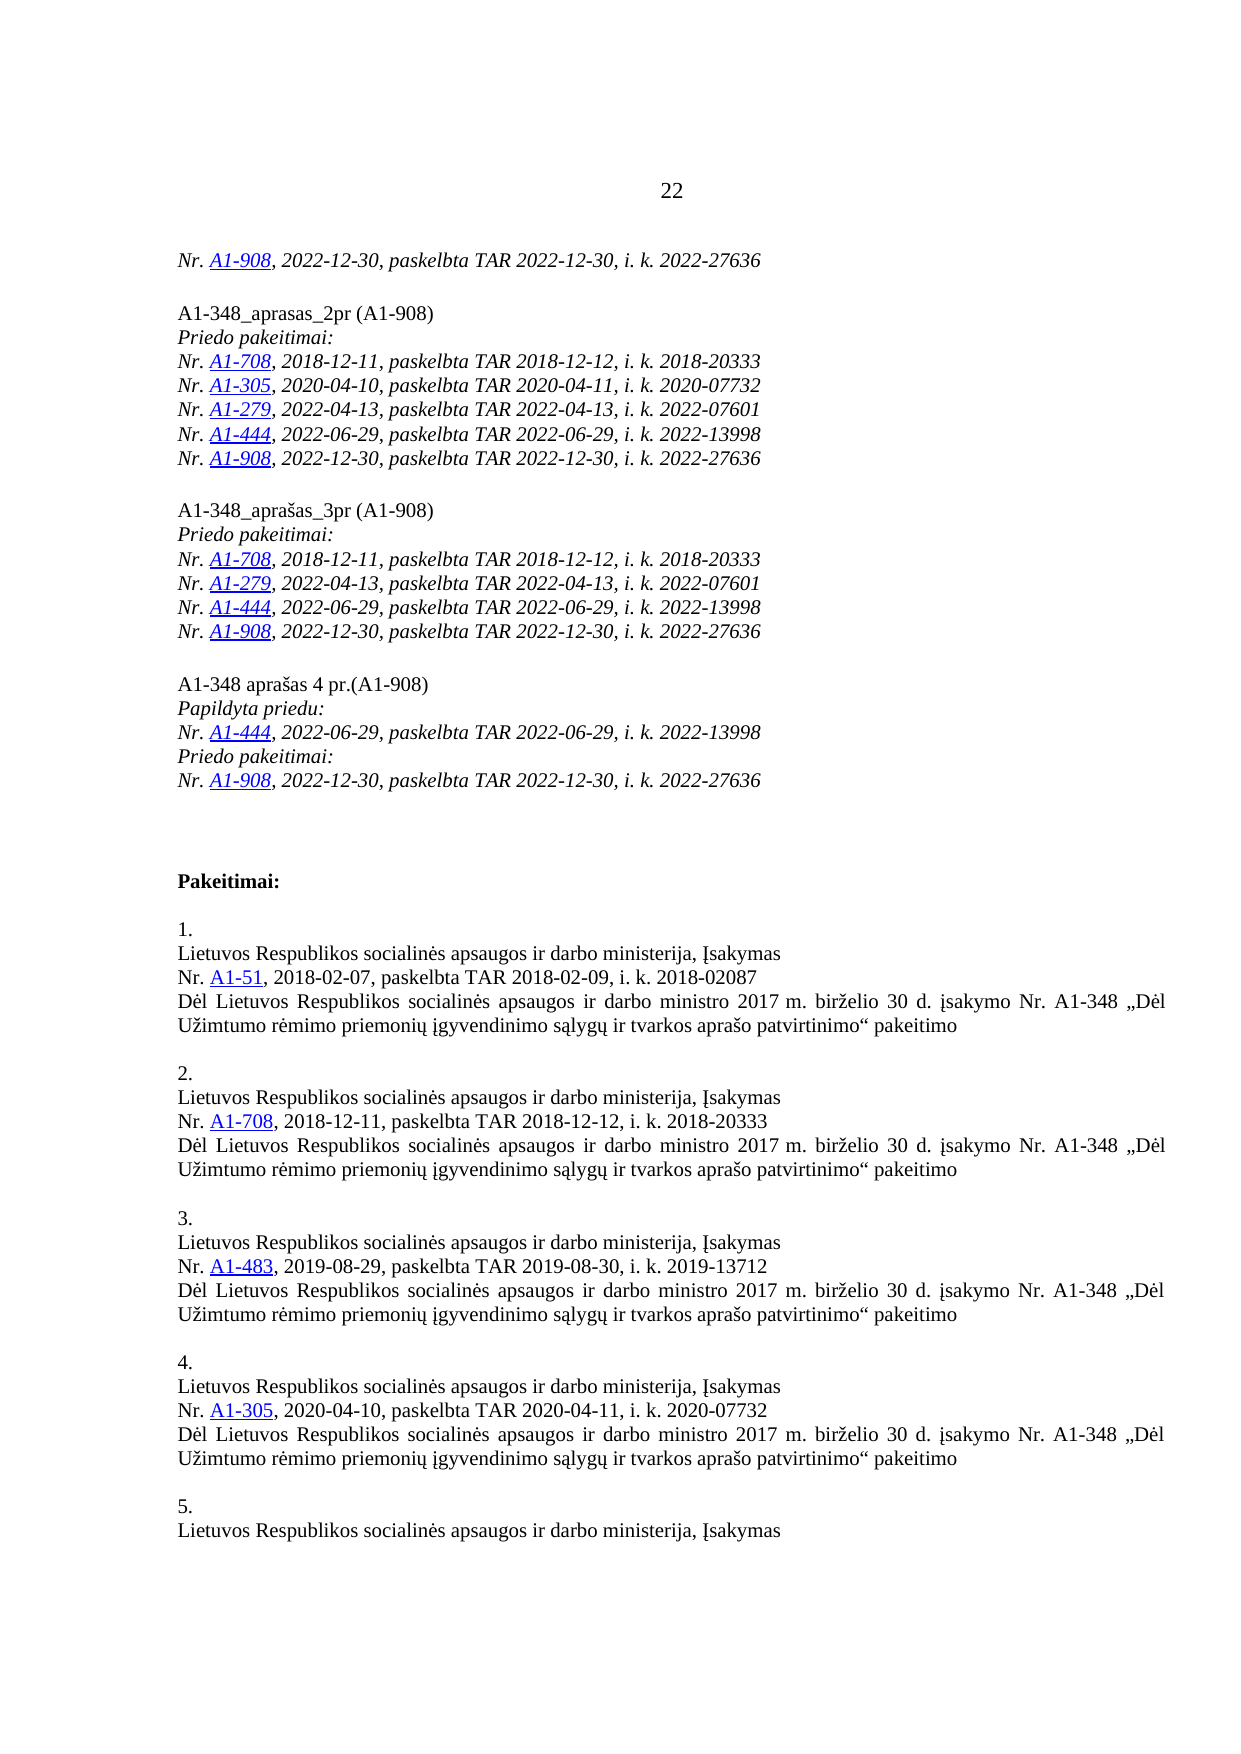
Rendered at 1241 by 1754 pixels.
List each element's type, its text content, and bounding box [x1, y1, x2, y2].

text Nr. A1-51, 2018-02-07, paskelbta TAR 2018-02-09, i. k. 2018-02087 [177, 965, 1167, 989]
text 4. [177, 1350, 1167, 1374]
text 1. [177, 917, 1167, 941]
text Priedo pakeitimai: [177, 744, 1167, 768]
text Lietuvos Respublikos socialinės apsaugos ir darbo ministerija, Įsakymas [177, 1374, 1167, 1398]
text Papildyta priedu: [177, 696, 1167, 719]
text Nr. A1-708, 2018-12-11, paskelbta TAR 2018-12-12, i. k. 2018-20333 [177, 349, 1167, 373]
text Nr. A1-908, 2022-12-30, paskelbta TAR 2022-12-30, i. k. 2022-27636 [177, 768, 1167, 792]
text Lietuvos Respublikos socialinės apsaugos ir darbo ministerija, Įsakymas [177, 1085, 1167, 1109]
text Pakeitimai: [177, 869, 1167, 893]
text Nr. A1-444, 2022-06-29, paskelbta TAR 2022-06-29, i. k. 2022-13998 [177, 421, 1167, 446]
text Dėl Lietuvos Respublikos socialinės apsaugos ir darbo ministro 2017 m. birželio 30 d. įsakymo Nr. A1-348 „Dėl Užimtumo rėmimo priemonių įgyvendinimo sąlygų ir tvarkos aprašo patvirtinimo“ pakeitimo [177, 989, 1167, 1037]
text A1-348 aprašas 4 pr.(A1-908) [177, 671, 1167, 696]
text 5. [177, 1494, 1167, 1518]
text Nr. A1-908, 2022-12-30, paskelbta TAR 2022-12-30, i. k. 2022-27636 [177, 619, 1167, 643]
text Priedo pakeitimai: [177, 522, 1167, 546]
text Lietuvos Respublikos socialinės apsaugos ir darbo ministerija, Įsakymas [177, 1229, 1167, 1254]
text Nr. A1-708, 2018-12-11, paskelbta TAR 2018-12-12, i. k. 2018-20333 [177, 1109, 1167, 1133]
text Nr. A1-908, 2022-12-30, paskelbta TAR 2022-12-30, i. k. 2022-27636 [177, 446, 1167, 469]
text A1-348_aprasas_2pr (A1-908) [177, 301, 1167, 325]
text Nr. A1-908, 2022-12-30, paskelbta TAR 2022-12-30, i. k. 2022-27636 [177, 248, 1167, 272]
text Dėl Lietuvos Respublikos socialinės apsaugos ir darbo ministro 2017 m. birželio 30 d. įsakymo Nr. A1-348 „Dėl Užimtumo rėmimo priemonių įgyvendinimo sąlygų ir tvarkos aprašo patvirtinimo“ pakeitimo [177, 1278, 1167, 1326]
text Dėl Lietuvos Respublikos socialinės apsaugos ir darbo ministro 2017 m. birželio 30 d. įsakymo Nr. A1-348 „Dėl Užimtumo rėmimo priemonių įgyvendinimo sąlygų ir tvarkos aprašo patvirtinimo“ pakeitimo [177, 1422, 1167, 1470]
text Nr. A1-444, 2022-06-29, paskelbta TAR 2022-06-29, i. k. 2022-13998 [177, 594, 1167, 619]
text Lietuvos Respublikos socialinės apsaugos ir darbo ministerija, Įsakymas [177, 1518, 1167, 1542]
text Nr. A1-279, 2022-04-13, paskelbta TAR 2022-04-13, i. k. 2022-07601 [177, 397, 1167, 421]
text 2. [177, 1061, 1167, 1085]
text Nr. A1-305, 2020-04-10, paskelbta TAR 2020-04-11, i. k. 2020-07732 [177, 1398, 1167, 1422]
text Nr. A1-708, 2018-12-11, paskelbta TAR 2018-12-12, i. k. 2018-20333 [177, 546, 1167, 571]
text Priedo pakeitimai: [177, 325, 1167, 349]
text Nr. A1-483, 2019-08-29, paskelbta TAR 2019-08-30, i. k. 2019-13712 [177, 1254, 1167, 1278]
text Dėl Lietuvos Respublikos socialinės apsaugos ir darbo ministro 2017 m. birželio 30 d. įsakymo Nr. A1-348 „Dėl Užimtumo rėmimo priemonių įgyvendinimo sąlygų ir tvarkos aprašo patvirtinimo“ pakeitimo [177, 1133, 1167, 1181]
text Lietuvos Respublikos socialinės apsaugos ir darbo ministerija, Įsakymas [177, 941, 1167, 965]
text Nr. A1-279, 2022-04-13, paskelbta TAR 2022-04-13, i. k. 2022-07601 [177, 571, 1167, 594]
text Nr. A1-444, 2022-06-29, paskelbta TAR 2022-06-29, i. k. 2022-13998 [177, 719, 1167, 744]
text 3. [177, 1206, 1167, 1229]
text Nr. A1-305, 2020-04-10, paskelbta TAR 2020-04-11, i. k. 2020-07732 [177, 373, 1167, 397]
text A1-348_aprašas_3pr (A1-908) [177, 498, 1167, 522]
